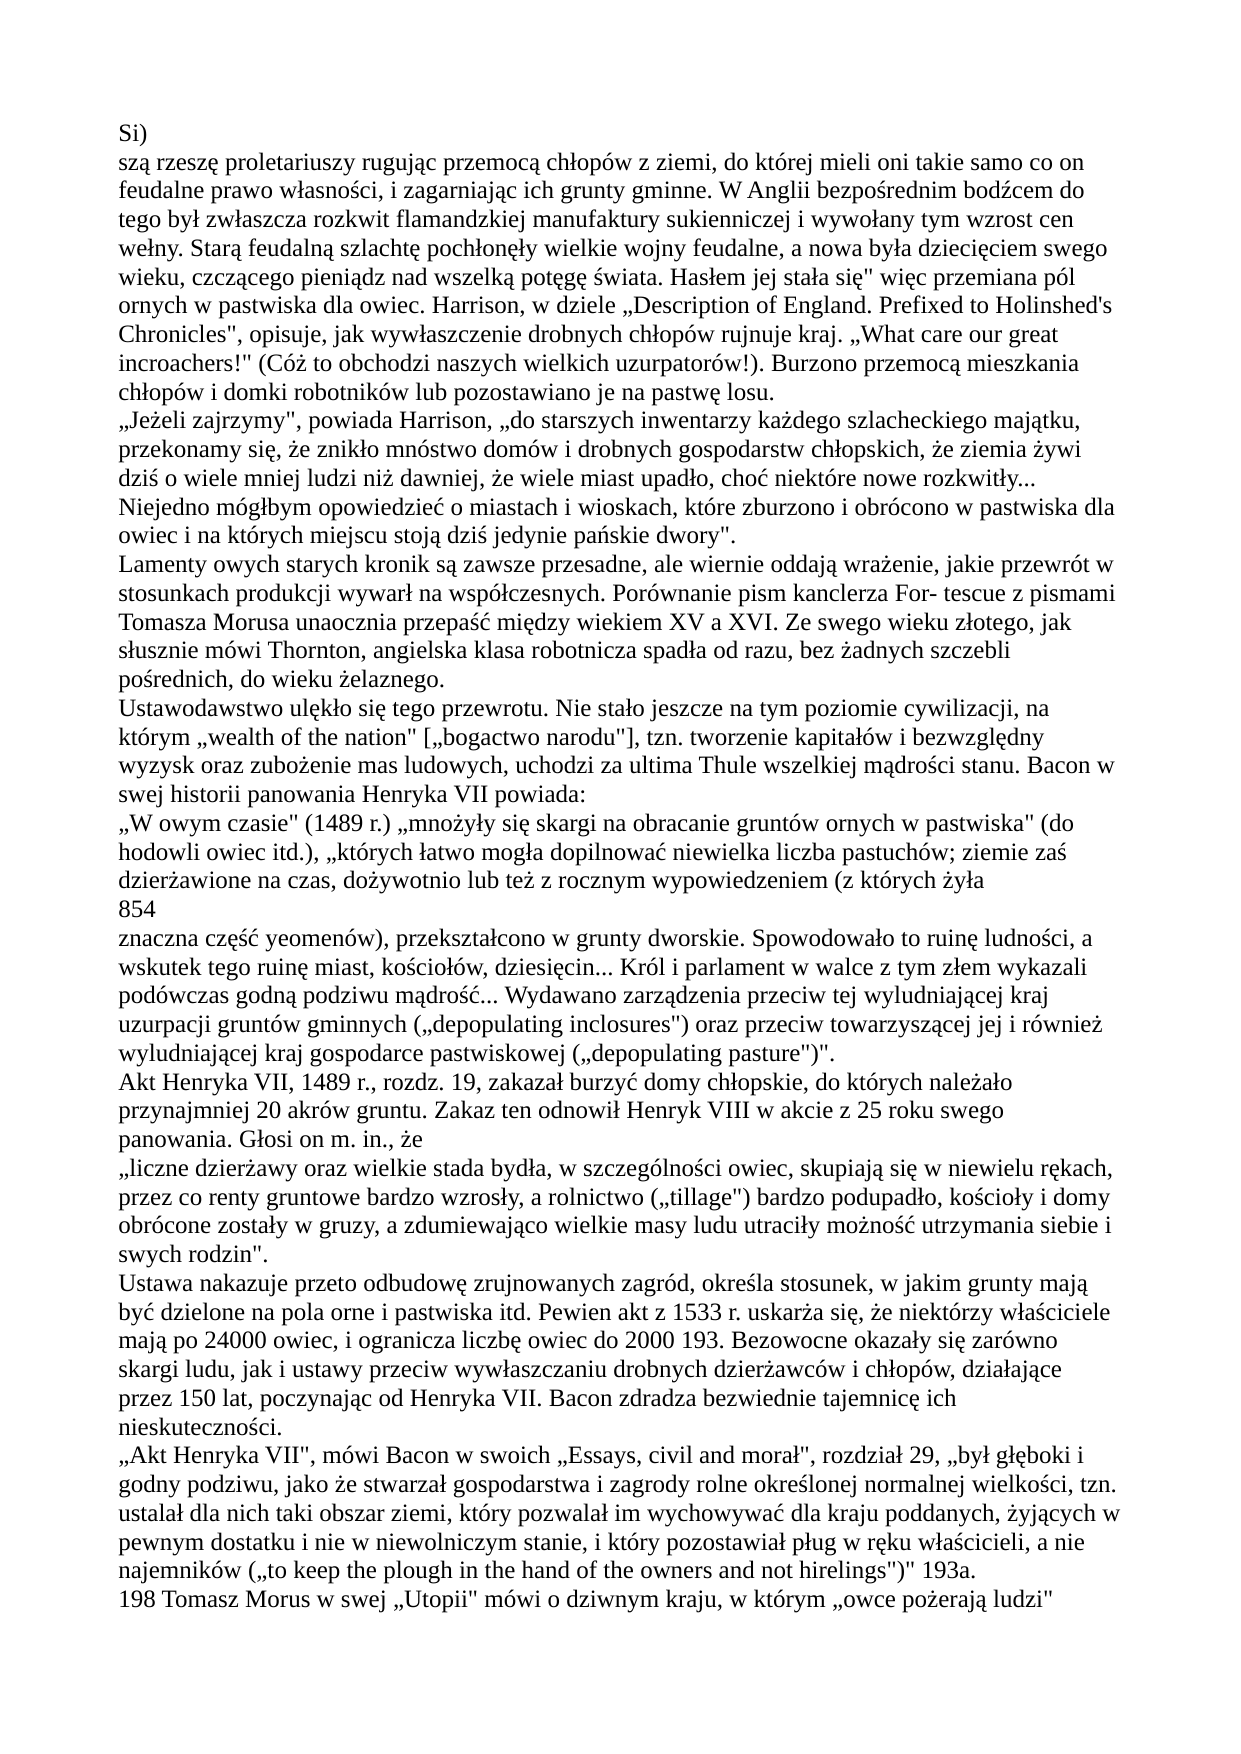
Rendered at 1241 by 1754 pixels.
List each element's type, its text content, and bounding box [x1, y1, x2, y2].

text Akt Henryka VII, 1489 r., rozdz. 19, zakazał burzyć domy chłopskie, do których należało przynajmniej 20 akrów gruntu. Zakaz ten odnowił Henryk VIII w akcie z 25 roku swego panowania. Głosi on m. in., że [118, 1067, 1122, 1153]
text Lamenty owych starych kronik są zawsze przesadne, ale wiernie oddają wrażenie, jakie przewrót w stosunkach produkcji wywarł na współczesnych. Porównanie pism kanclerza For- tescue z pismami Tomasza Morusa unaocznia przepaść między wiekiem XV a XVI. Ze swego wieku złotego, jak słusznie mówi Thornton, angielska klasa robotnicza spadła od razu, bez żadnych szczebli pośrednich, do wieku żelaznego. [118, 549, 1122, 693]
text „Akt Henryka VII", mówi Bacon w swoich „Essays, civil and morał", rozdział 29, „był głęboki i godny podziwu, jako że stwarzał gospodarstwa i zagrody rolne określonej normalnej wielkości, tzn. ustalał dla nich taki obszar ziemi, który pozwalał im wychowywać dla kraju poddanych, żyjących w pewnym dostatku i nie w niewolniczym stanie, i który pozostawiał pług w ręku właścicieli, a nie najemników („to keep the plough in the hand of the owners and not hirelings")" 193a. [118, 1441, 1122, 1584]
text 854 [118, 894, 1122, 923]
text Si) [118, 118, 1122, 147]
text szą rzeszę proletariuszy rugując przemocą chłopów z ziemi, do której mieli oni takie samo co on feudalne prawo własności, i zagarniając ich grunty gminne. W Anglii bezpośrednim bodźcem do tego był zwłaszcza rozkwit flamandzkiej manufaktury sukienniczej i wywołany tym wzrost cen wełny. Starą feudalną szlachtę pochłonęły wielkie wojny feudalne, a nowa była dziecięciem swego wieku, czczącego pieniądz nad wszelką potęgę świata. Hasłem jej stała się" więc przemiana pól ornych w pastwiska dla owiec. Harrison, w dziele „Description of England. Prefixed to Holinshed's Chronicles", opisuje, jak wywłaszczenie drobnych chłopów rujnuje kraj. „What care our great incroachers!" (Cóż to obchodzi naszych wielkich uzurpatorów!). Burzono przemocą mieszkania chłopów i domki robotników lub pozostawiano je na pastwę losu. [118, 147, 1122, 406]
text „Jeżeli zajrzymy", powiada Harrison, „do starszych inwentarzy każdego szlacheckiego majątku, przekonamy się, że znikło mnóstwo domów i drobnych gospodarstw chłopskich, że ziemia żywi dziś o wiele mniej ludzi niż dawniej, że wiele miast upadło, choć niektóre nowe rozkwitły... Niejedno mógłbym opowiedzieć o miastach i wioskach, które zburzono i obrócono w pastwiska dla owiec i na których miejscu stoją dziś jedynie pańskie dwory". [118, 406, 1122, 549]
text „W owym czasie" (1489 r.) „mnożyły się skargi na obracanie gruntów ornych w pastwiska" (do hodowli owiec itd.), „których łatwo mogła dopilnować niewielka liczba pastuchów; ziemie zaś dzierżawione na czas, dożywotnio lub też z rocznym wypowiedzeniem (z których żyła [118, 808, 1122, 894]
text Ustawodawstwo ulękło się tego przewrotu. Nie stało jeszcze na tym poziomie cywilizacji, na którym „wealth of the nation" [„bogactwo narodu"], tzn. tworzenie kapitałów i bezwzględny wyzysk oraz zubożenie mas ludowych, uchodzi za ultima Thule wszelkiej mądrości stanu. Bacon w swej historii panowania Henryka VII powiada: [118, 693, 1122, 808]
text 198 Tomasz Morus w swej „Utopii" mówi o dziwnym kraju, w którym „owce pożerają ludzi" [118, 1584, 1122, 1613]
text Ustawa nakazuje przeto odbudowę zrujnowanych zagród, określa stosunek, w jakim grunty mają być dzielone na pola orne i pastwiska itd. Pewien akt z 1533 r. uskarża się, że niektórzy właściciele mają po 24000 owiec, i ogranicza liczbę owiec do 2000 193. Bezowocne okazały się zarówno skargi ludu, jak i ustawy przeciw wywłaszczaniu drobnych dzierżawców i chłopów, działające przez 150 lat, poczynając od Henryka VII. Bacon zdradza bezwiednie tajemnicę ich nieskuteczności. [118, 1268, 1122, 1441]
text znaczna część yeomenów), przekształcono w grunty dworskie. Spowodowało to ruinę ludności, a wskutek tego ruinę miast, kościołów, dziesięcin... Król i parlament w walce z tym złem wykazali podówczas godną podziwu mądrość... Wydawano zarządzenia przeciw tej wyludniającej kraj uzurpacji gruntów gminnych („depopulating inclosures") oraz przeciw towarzyszącej jej i również wyludniającej kraj gospodarce pastwiskowej („depopulating pasture")". [118, 923, 1122, 1067]
text „liczne dzierżawy oraz wielkie stada bydła, w szczególności owiec, skupiają się w niewielu rękach, przez co renty gruntowe bardzo wzrosły, a rolnictwo („tillage") bardzo podupadło, kościoły i domy obrócone zostały w gruzy, a zdumiewająco wielkie masy ludu utraciły możność utrzymania siebie i swych rodzin". [118, 1153, 1122, 1268]
